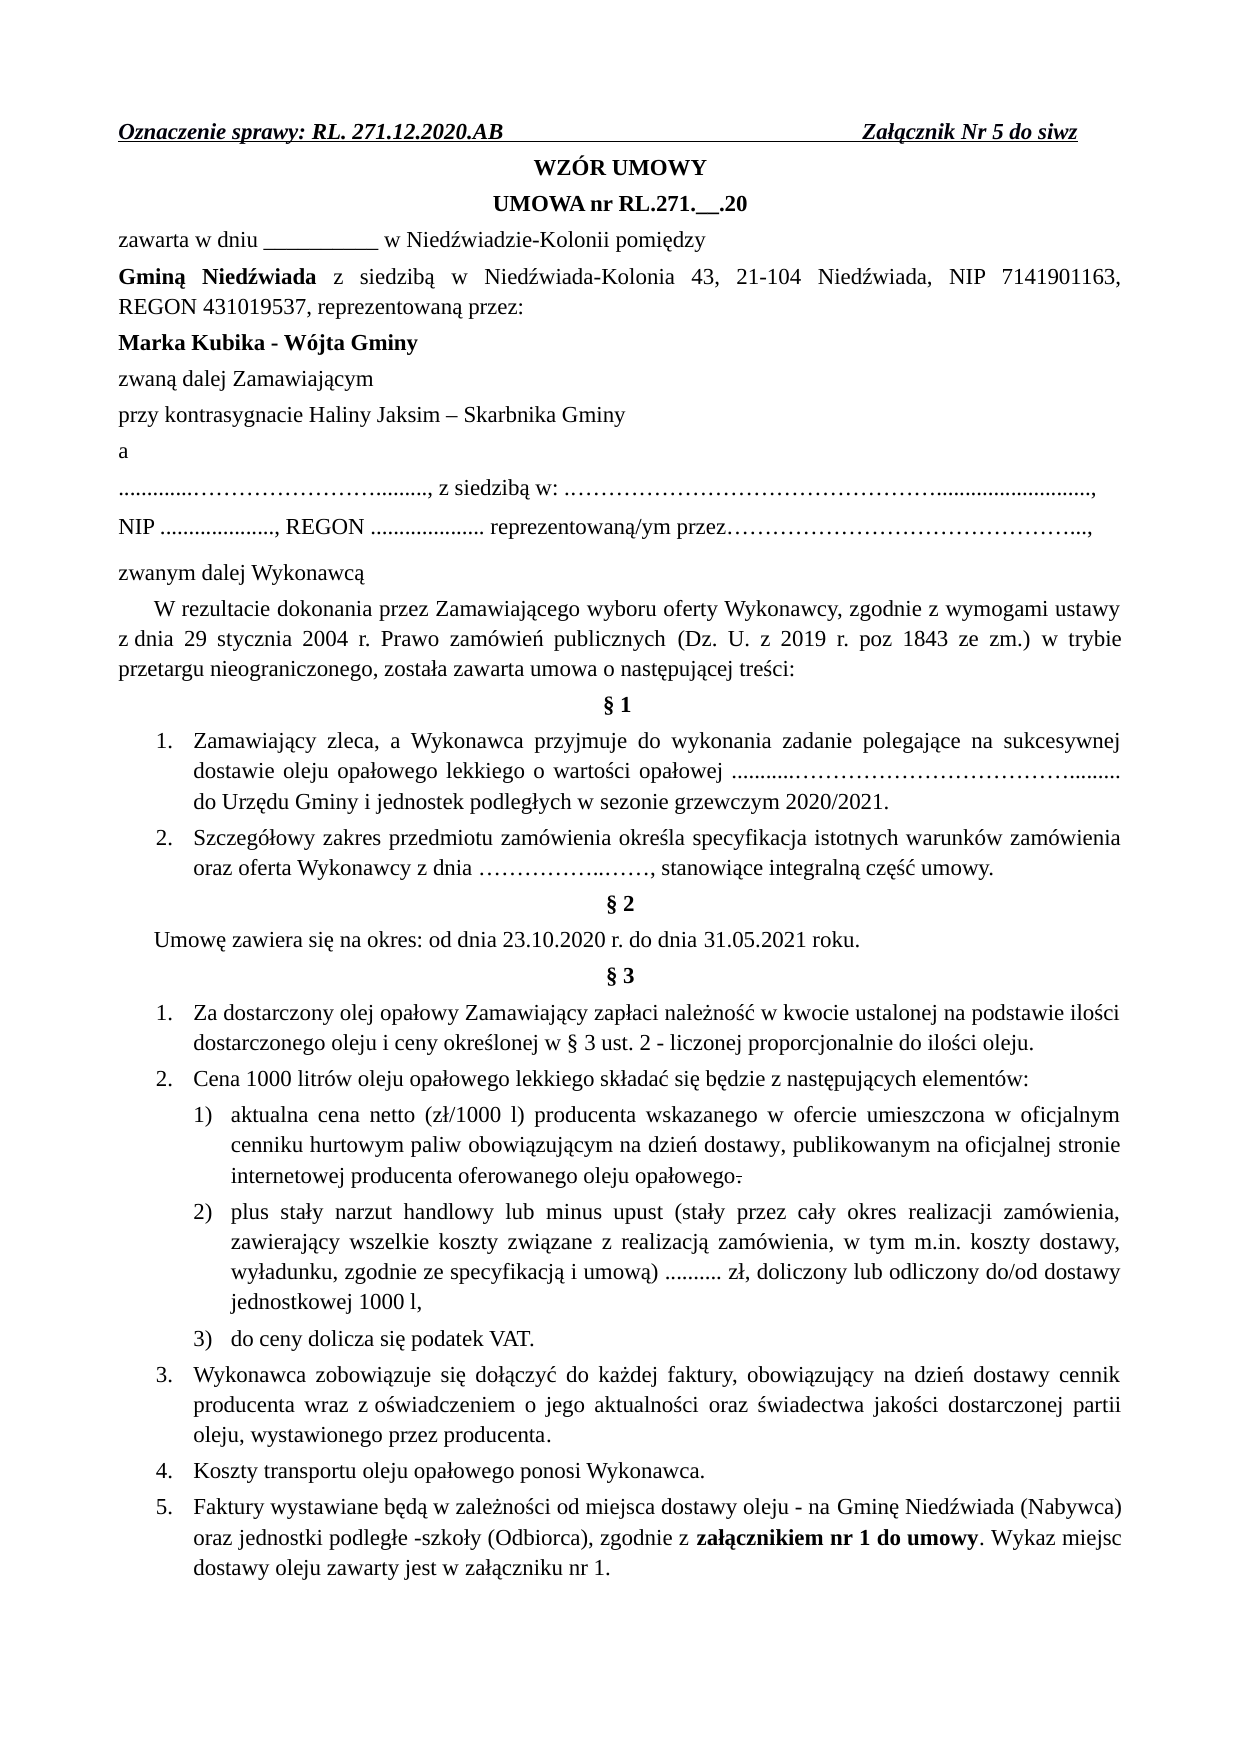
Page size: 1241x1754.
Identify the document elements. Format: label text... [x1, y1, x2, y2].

list Cena 1000 litrów oleju opałowego lekkiego składać się będzie z następujących elementów: [156, 1065, 1122, 1091]
list Faktury wystawiane będą w zależności od miejsca dostawy oleju - na Gminę Niedźwiada (Nabywca) oraz jednostki podległe -szkoły (Odbiorca), zgodnie z załącznikiem nr 1 do umowy. Wykaz miejsc dostawy oleju zawarty jest w załączniku nr 1. [156, 1493, 1122, 1580]
text WZÓR UMOWY [118, 154, 1122, 181]
text Oznaczenie sprawy: RL. 271.12.2020.AB Załącznik Nr 5 do siwz [118, 118, 1122, 144]
text Marka Kubika - Wójta Gminy [118, 329, 1122, 355]
list Wykonawca zobowiązuje się dołączyć do każdej faktury, obowiązujący na dzień dostawy cennik producenta wraz z oświadczeniem o jego aktualności oraz świadectwa jakości dostarczonej partii oleju, wystawionego przez producenta. [156, 1361, 1122, 1447]
text .............……………………........., z siedzibą w: .…………………………………………..........................., NIP ...................., REGON .................... reprezentowaną/ym przez………………………………………..., [118, 474, 1122, 539]
text Umowę zawiera się na okres: od dnia 23.10.2020 r. do dnia 31.05.2021 roku. [118, 926, 1122, 953]
list aktualna cena netto (zł/1000 l) producenta wskazanego w ofercie umieszczona w oficjalnym cenniku hurtowym paliw obowiązującym na dzień dostawy, publikowanym na oficjalnej stronie internetowej producenta oferowanego oleju opałowego. [193, 1101, 1122, 1188]
list Zamawiający zleca, a Wykonawca przyjmuje do wykonania zadanie polegające na sukcesywnej dostawie oleju opałowego lekkiego o wartości opałowej ...........………………………………......... do Urzędu Gminy i jednostek podległych w sezonie grzewczym 2020/2021. [156, 727, 1122, 814]
list plus stały narzut handlowy lub minus upust (stały przez cały okres realizacji zamówienia, zawierający wszelkie koszty związane z realizacją zamówienia, w tym m.in. koszty dostawy, wyładunku, zgodnie ze specyfikacją i umową) .......... zł, doliczony lub odliczony do/od dostawy jednostkowej 1000 l, [193, 1198, 1122, 1315]
text Gminą Niedźwiada z siedzibą w Niedźwiada-Kolonia 43, 21-104 Niedźwiada, NIP 7141901163, REGON 431019537, reprezentowaną przez: [118, 263, 1122, 319]
text § 3 [118, 963, 1122, 989]
text zawarta w dniu __________ w Niedźwiadzie-Kolonii pomiędzy [118, 227, 1122, 253]
list do ceny dolicza się podatek VAT. [193, 1324, 1122, 1351]
text W rezultacie dokonania przez Zamawiającego wyboru oferty Wykonawcy, zgodnie z wymogami ustawy z dnia 29 stycznia 2004 r. Prawo zamówień publicznych (Dz. U. z 2019 r. poz 1843 ze zm.) w trybie przetargu nieograniczonego, została zawarta umowa o następującej treści: [118, 595, 1122, 681]
text zwanym dalej Wykonawcą [118, 558, 1122, 585]
text zwaną dalej Zamawiającym [118, 365, 1122, 392]
list Koszty transportu oleju opałowego ponosi Wykonawca. [156, 1457, 1122, 1484]
list Za dostarczony olej opałowy Zamawiający zapłaci należność w kwocie ustalonej na podstawie ilości dostarczonego oleju i ceny określonej w § 3 ust. 2 - liczonej proporcjonalnie do ilości oleju. [156, 999, 1122, 1055]
text przy kontrasygnacie Haliny Jaksim – Skarbnika Gminy [118, 401, 1122, 428]
text a [118, 437, 1122, 464]
text § 2 [118, 890, 1122, 917]
text § 1 [118, 691, 1122, 718]
text UMOWA nr RL.271.__.20 [118, 190, 1122, 217]
list Szczegółowy zakres przedmiotu zamówienia określa specyfikacja istotnych warunków zamówienia oraz oferta Wykonawcy z dnia ……………..……, stanowiące integralną część umowy. [156, 824, 1122, 881]
